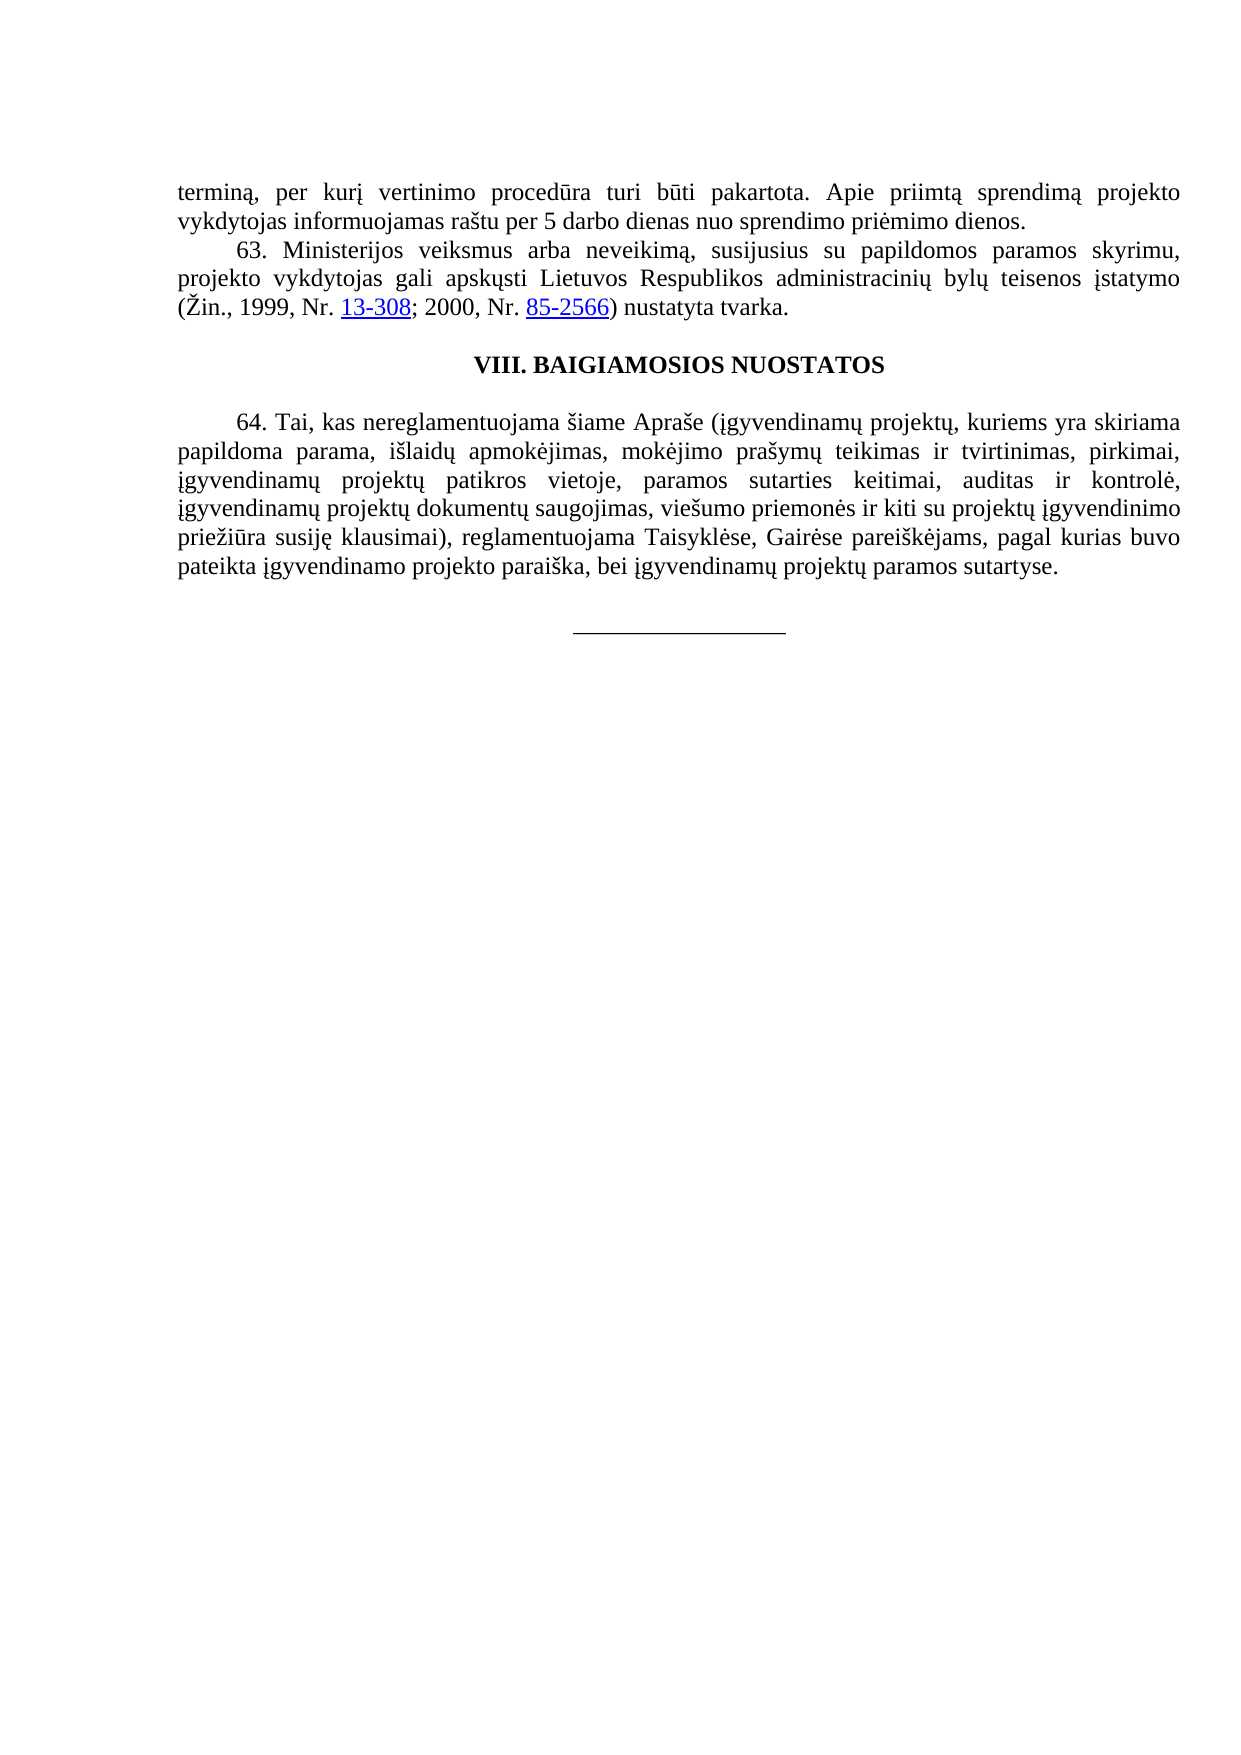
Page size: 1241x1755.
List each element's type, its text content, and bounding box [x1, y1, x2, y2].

text 64. Tai, kas nereglamentuojama šiame Apraše (įgyvendinamų projektų, kuriems yra skiriama papildoma parama, išlaidų apmokėjimas, mokėjimo prašymų teikimas ir tvirtinimas, pirkimai, įgyvendinamų projektų patikros vietoje, paramos sutarties keitimai, auditas ir kontrolė, įgyvendinamų projektų dokumentų saugojimas, viešumo priemonės ir kiti su projektų įgyvendinimo priežiūra susiję klausimai), reglamentuojama Taisyklėse, Gairėse pareiškėjams, pagal kurias buvo pateikta įgyvendinamo projekto paraiška, bei įgyvendinamų projektų paramos sutartyse. [177, 407, 1181, 580]
text terminą, per kurį vertinimo procedūra turi būti pakartota. Apie priimtą sprendimą projekto vykdytojas informuojamas raštu per 5 darbo dienas nuo sprendimo priėmimo dienos. [177, 177, 1181, 235]
text VIII. BAIGIAMOSIOS NUOSTATOS [177, 350, 1181, 378]
text 63. Ministerijos veiksmus arba neveikimą, susijusius su papildomos paramos skyrimu, projekto vykdytojas gali apskųsti Lietuvos Respublikos administracinių bylų teisenos įstatymo (Žin., 1999, Nr. 13-308; 2000, Nr. 85-2566) nustatyta tvarka. [177, 235, 1181, 321]
text _________________ [177, 608, 1181, 637]
